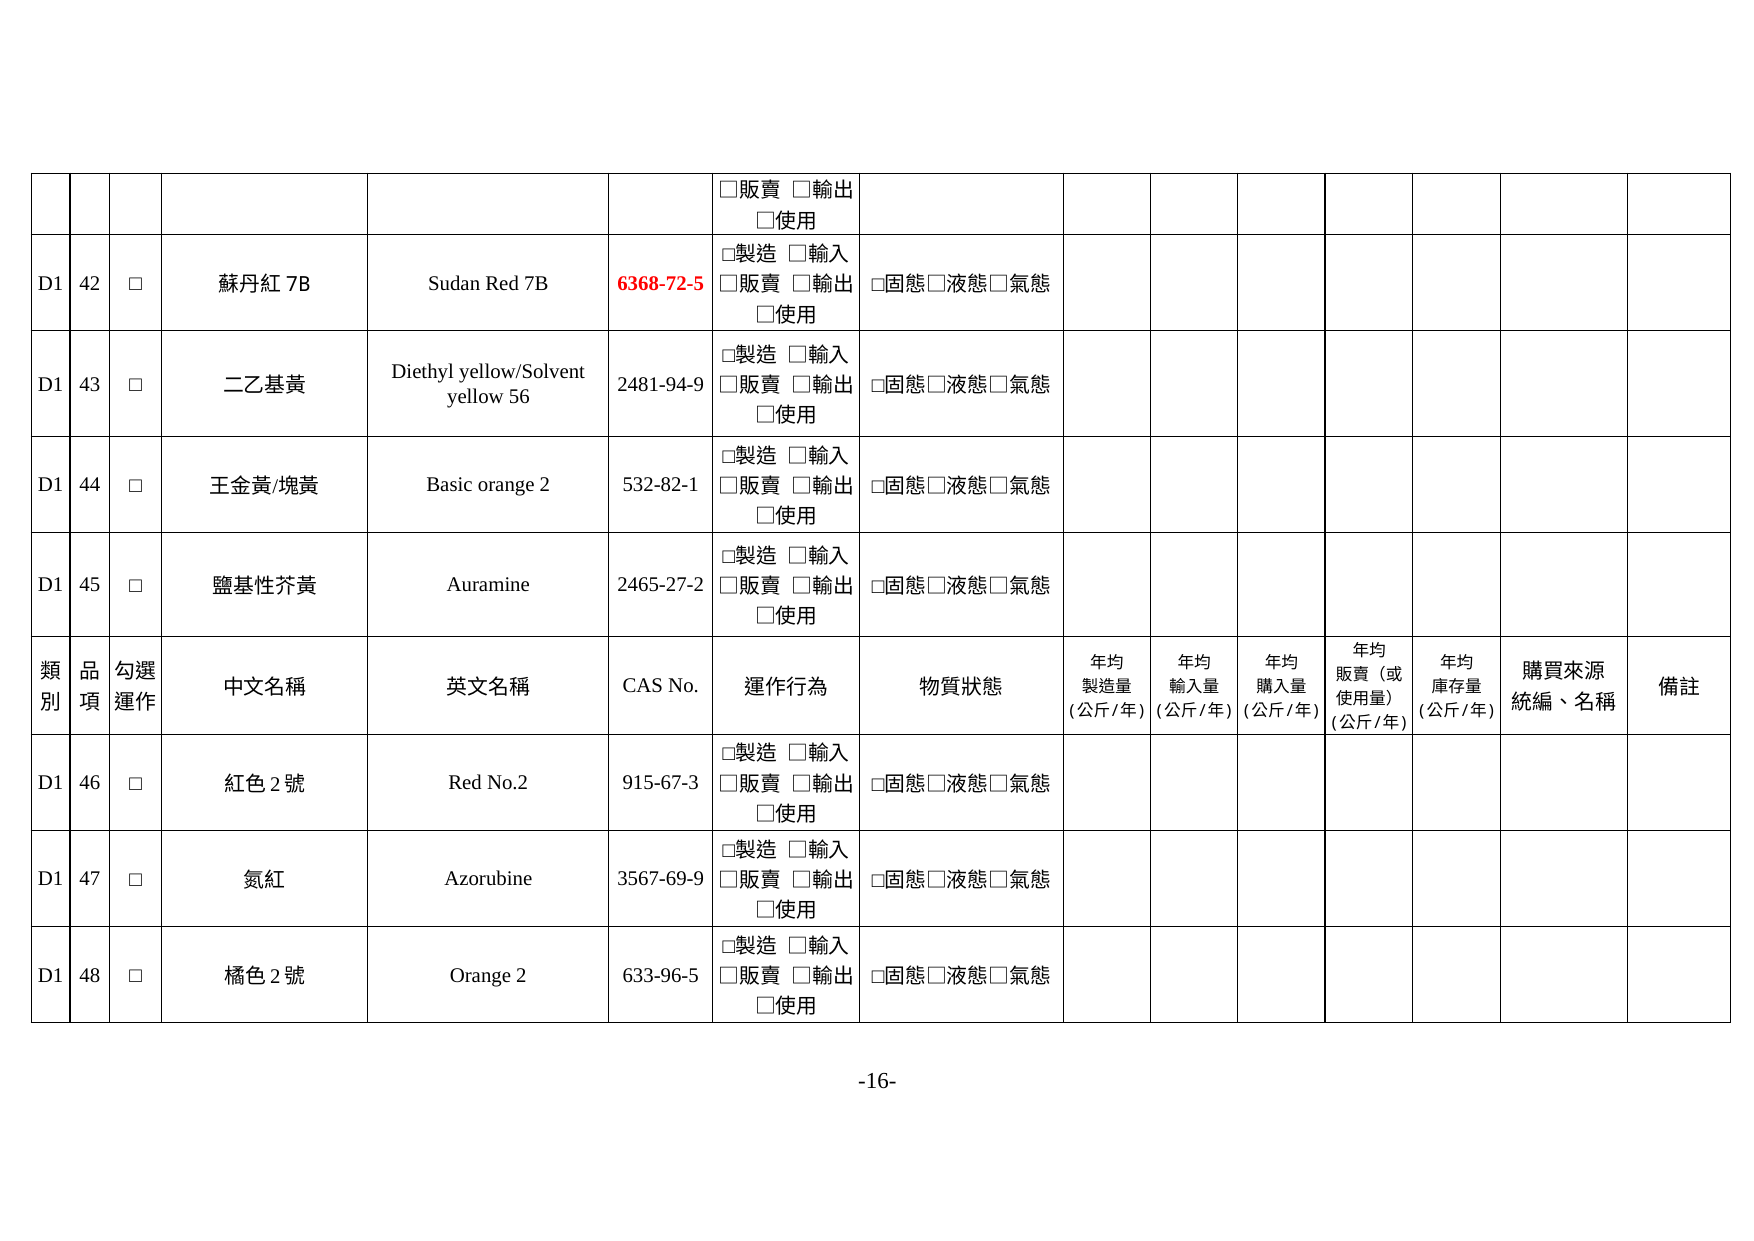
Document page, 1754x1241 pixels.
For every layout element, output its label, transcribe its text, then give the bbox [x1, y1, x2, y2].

table_cell [1628, 174, 1730, 234]
table_cell □製造 □輸入 □販賣 □輸出 □使用 [713, 331, 859, 436]
table_cell □固態□液態□氣態 [860, 235, 1063, 330]
table_cell [1501, 235, 1627, 330]
table_cell 蘇丹紅7B [162, 235, 367, 330]
table_cell □ [110, 331, 161, 436]
table_cell □ [110, 437, 161, 532]
table_cell 紅色2號 [162, 735, 367, 830]
table_cell 運作行為 [713, 637, 859, 733]
table_cell □製造 □輸入 □販賣 □輸出 □使用 [713, 437, 859, 532]
table_cell [1326, 437, 1412, 532]
table_cell 備註 [1628, 637, 1730, 733]
table_cell 46 [71, 735, 109, 830]
table_cell 2465-27-2 [609, 533, 712, 636]
table_cell D1 [32, 927, 69, 1022]
table_cell D1 [32, 735, 69, 830]
table_cell 48 [71, 927, 109, 1022]
table_cell 勾選運作 [110, 637, 161, 733]
table_cell [1238, 331, 1324, 436]
table_cell [1413, 331, 1500, 436]
table_cell [1151, 331, 1237, 436]
table_cell [1413, 735, 1500, 830]
table_cell 43 [71, 331, 109, 436]
table_cell 購買來源 統編、名稱 [1501, 637, 1627, 733]
table_cell [1628, 735, 1730, 830]
table_cell [1326, 927, 1412, 1022]
table_cell D1 [32, 331, 69, 436]
table_cell D1 [32, 831, 69, 926]
table_cell □製造 □輸入 □販賣 □輸出 □使用 [713, 735, 859, 830]
table_cell D1 [32, 235, 69, 330]
table_cell [368, 174, 608, 234]
table_cell [1628, 533, 1730, 636]
table_cell [1628, 331, 1730, 436]
table_cell [1326, 735, 1412, 830]
table_cell □ [110, 235, 161, 330]
table_cell [860, 174, 1063, 234]
table_cell Sudan Red 7B [368, 235, 608, 330]
table_cell [1064, 331, 1150, 436]
table_cell 類別 [32, 637, 69, 733]
table_cell [1413, 927, 1500, 1022]
table_cell 915-67-3 [609, 735, 712, 830]
table_cell 橘色2號 [162, 927, 367, 1022]
table_cell □製造 □輸入 □販賣 □輸出 □使用 [713, 927, 859, 1022]
table_cell [71, 174, 109, 234]
table_cell [1064, 735, 1150, 830]
table_cell □固態□液態□氣態 [860, 437, 1063, 532]
table_cell [609, 174, 712, 234]
table_cell [1238, 174, 1324, 234]
table_cell 年均 製造量 (公斤/年) [1064, 637, 1150, 733]
table_cell Orange 2 [368, 927, 608, 1022]
table_cell □ [110, 927, 161, 1022]
table_cell 鹽基性芥黃 [162, 533, 367, 636]
table_cell [1238, 735, 1324, 830]
table_cell □固態□液態□氣態 [860, 331, 1063, 436]
table_cell [1238, 235, 1324, 330]
table_cell [1151, 174, 1237, 234]
table_cell [1413, 831, 1500, 926]
table_cell D1 [32, 533, 69, 636]
table_cell [1628, 831, 1730, 926]
table_cell [1151, 533, 1237, 636]
table_cell 3567-69-9 [609, 831, 712, 926]
table_cell [1151, 735, 1237, 830]
table_cell [1064, 927, 1150, 1022]
table_cell □製造 □輸入 □販賣 □輸出 □使用 [713, 831, 859, 926]
table_cell [110, 174, 161, 234]
table_cell [1326, 331, 1412, 436]
table_cell [1064, 831, 1150, 926]
table_cell [1326, 533, 1412, 636]
table_cell [1326, 235, 1412, 330]
table_cell Azorubine [368, 831, 608, 926]
table_cell 英文名稱 [368, 637, 608, 733]
table_cell [1326, 174, 1412, 234]
table_cell Red No.2 [368, 735, 608, 830]
table_cell [1151, 235, 1237, 330]
table_cell 6368-72-5 [609, 235, 712, 330]
table_cell [1413, 235, 1500, 330]
table_cell [1238, 927, 1324, 1022]
table_cell [1501, 533, 1627, 636]
table_cell [32, 174, 69, 234]
table_cell □固態□液態□氣態 [860, 927, 1063, 1022]
table_cell CAS No. [609, 637, 712, 733]
table_cell 47 [71, 831, 109, 926]
table_cell [1064, 174, 1150, 234]
table_cell [1413, 533, 1500, 636]
table_cell [1238, 437, 1324, 532]
table_cell D1 [32, 437, 69, 532]
table_cell 王金黃/塊黃 [162, 437, 367, 532]
table_cell □販賣 □輸出 □使用 [713, 174, 859, 234]
table_cell 633-96-5 [609, 927, 712, 1022]
table_cell [1413, 174, 1500, 234]
table_cell Auramine [368, 533, 608, 636]
table_cell [162, 174, 367, 234]
table_cell 44 [71, 437, 109, 532]
table_cell 物質狀態 [860, 637, 1063, 733]
table_cell □製造 □輸入 □販賣 □輸出 □使用 [713, 235, 859, 330]
table_cell [1064, 235, 1150, 330]
table_cell [1151, 437, 1237, 532]
table_cell □固態□液態□氣態 [860, 533, 1063, 636]
table_cell □製造 □輸入 □販賣 □輸出 □使用 [713, 533, 859, 636]
table_cell 45 [71, 533, 109, 636]
table_cell [1501, 174, 1627, 234]
table_cell [1501, 831, 1627, 926]
table_cell Basic orange 2 [368, 437, 608, 532]
table_cell 年均 販賣（或使用量） (公斤/年) [1326, 637, 1412, 733]
table_cell [1628, 927, 1730, 1022]
table_cell 氮紅 [162, 831, 367, 926]
table_cell 42 [71, 235, 109, 330]
table_cell 年均 庫存量 (公斤/年) [1413, 637, 1500, 733]
table_cell □ [110, 831, 161, 926]
table_cell [1064, 533, 1150, 636]
table_cell 年均 輸入量 (公斤/年) [1151, 637, 1237, 733]
table_cell [1064, 437, 1150, 532]
table_cell □ [110, 533, 161, 636]
table_cell 中文名稱 [162, 637, 367, 733]
table_cell [1238, 533, 1324, 636]
table_cell □固態□液態□氣態 [860, 735, 1063, 830]
table_cell [1628, 437, 1730, 532]
table_cell [1413, 437, 1500, 532]
table_cell [1151, 831, 1237, 926]
table_cell [1501, 331, 1627, 436]
table_cell [1326, 831, 1412, 926]
table_cell □固態□液態□氣態 [860, 831, 1063, 926]
table_cell [1501, 437, 1627, 532]
table_cell 2481-94-9 [609, 331, 712, 436]
table_cell Diethyl yellow/Solvent yellow 56 [368, 331, 608, 436]
table_cell [1501, 927, 1627, 1022]
table_cell [1628, 235, 1730, 330]
table_cell 二乙基黃 [162, 331, 367, 436]
table_cell [1238, 831, 1324, 926]
table_cell [1501, 735, 1627, 830]
table_cell 年均 購入量 (公斤/年) [1238, 637, 1324, 733]
table_cell 532-82-1 [609, 437, 712, 532]
table_cell 品項 [71, 637, 109, 733]
table_cell □ [110, 735, 161, 830]
table_cell [1151, 927, 1237, 1022]
